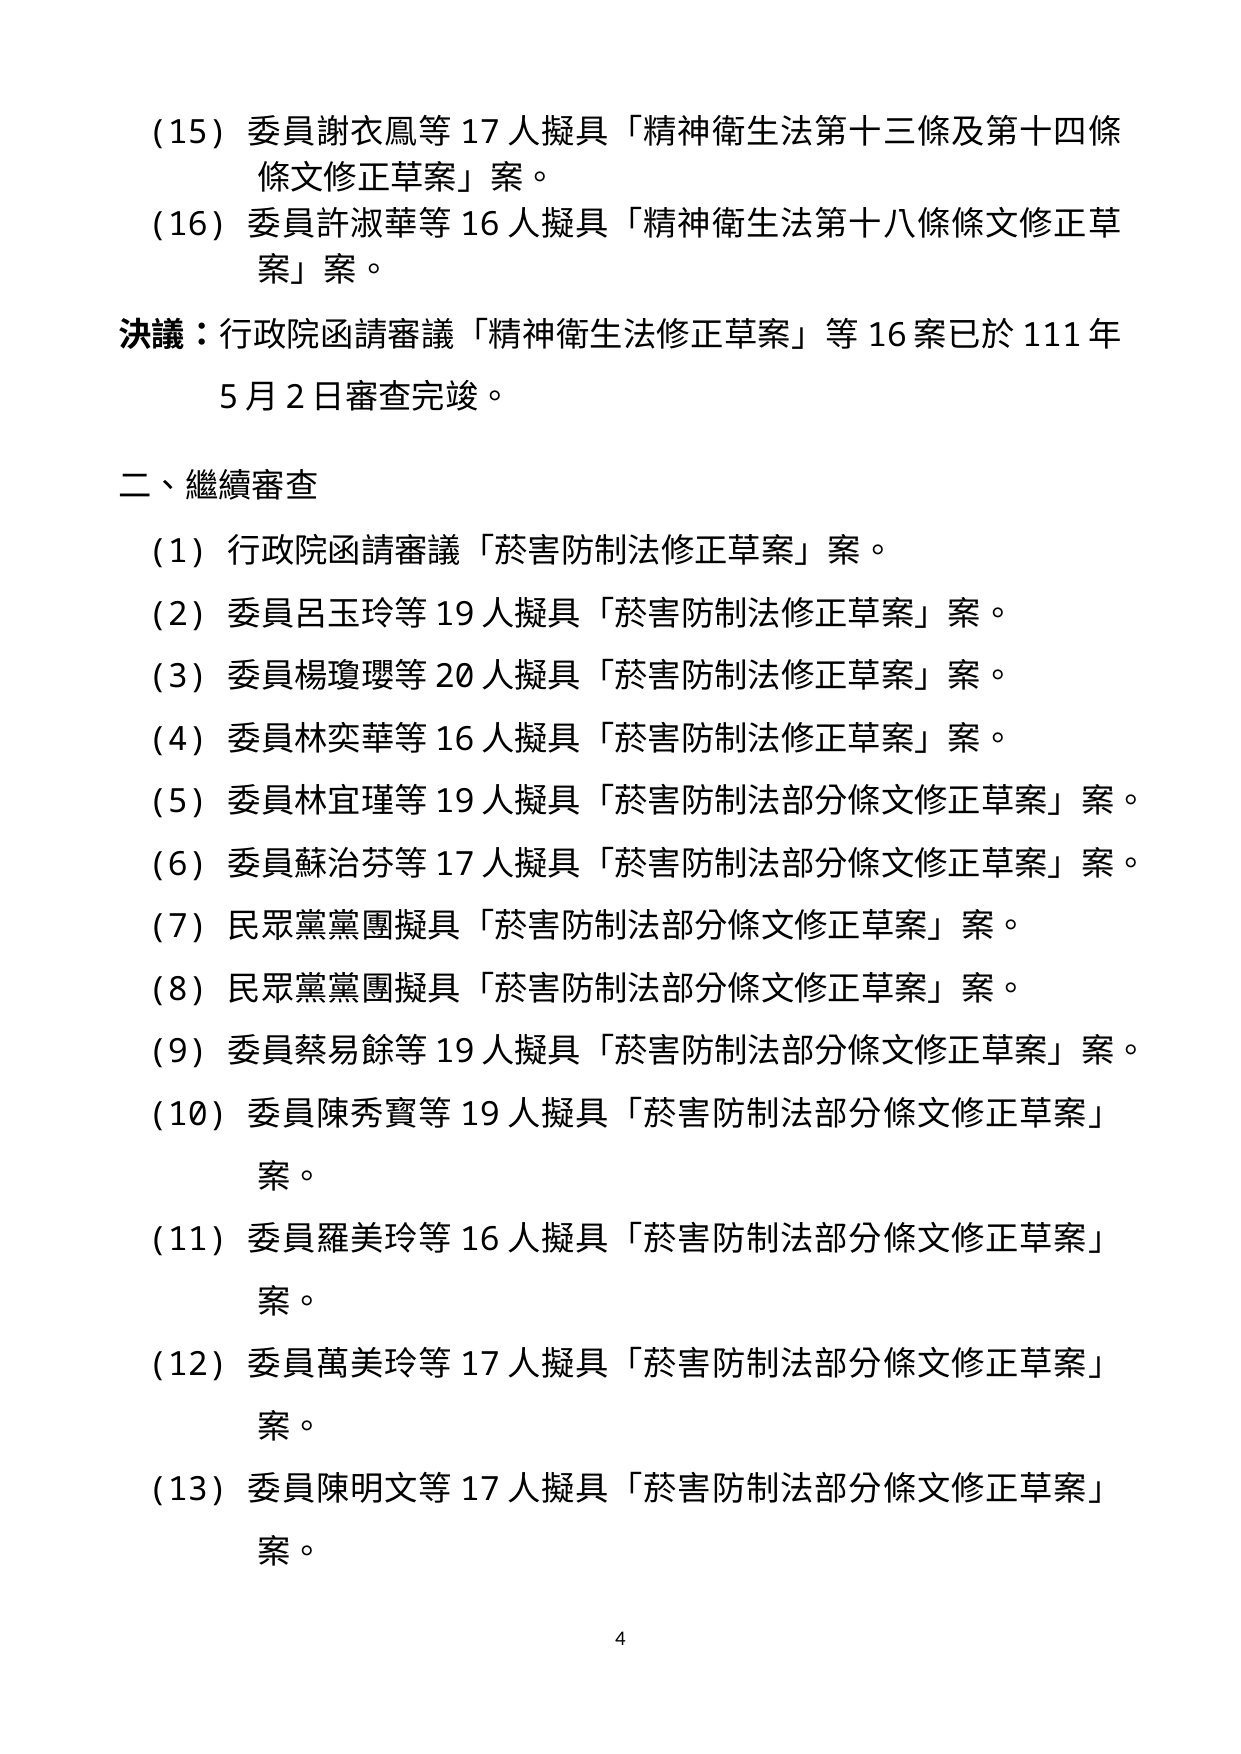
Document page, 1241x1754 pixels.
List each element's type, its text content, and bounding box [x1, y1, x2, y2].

list 委員許淑華等16人擬具「精神衛生法第十八條條文修正草案」案。 [148, 198, 1122, 290]
list 委員蔡易餘等19人擬具「菸害防制法部分條文修正草案」案。 [148, 1007, 1122, 1069]
text 決議：行政院函請審議「精神衛生法修正草案」等16案已於111年5月2日審查完竣。 [118, 290, 1122, 415]
list 行政院函請審議「菸害防制法修正草案」案。 [148, 507, 1122, 569]
list 民眾黨黨團擬具「菸害防制法部分條文修正草案」案。 [148, 882, 1122, 944]
list 委員蘇治芬等17人擬具「菸害防制法部分條文修正草案」案。 [148, 819, 1122, 882]
list 委員陳秀寳等19人擬具「菸害防制法部分條文修正草案」案。 [148, 1069, 1122, 1194]
list 委員羅美玲等16人擬具「菸害防制法部分條文修正草案」案。 [148, 1194, 1122, 1319]
list 委員林奕華等16人擬具「菸害防制法修正草案」案。 [148, 694, 1122, 757]
list 委員萬美玲等17人擬具「菸害防制法部分條文修正草案」案。 [148, 1319, 1122, 1444]
list 民眾黨黨團擬具「菸害防制法部分條文修正草案」案。 [148, 944, 1122, 1007]
list 委員呂玉玲等19人擬具「菸害防制法修正草案」案。 [148, 569, 1122, 632]
list 委員楊瓊瓔等20人擬具「菸害防制法修正草案」案。 [148, 632, 1122, 694]
list 委員林宜瑾等19人擬具「菸害防制法部分條文修正草案」案。 [148, 757, 1122, 819]
list 委員謝衣鳯等17人擬具「精神衛生法第十三條及第十四條條文修正草案」案。 [148, 107, 1122, 198]
text 二、繼續審查 [118, 461, 1122, 507]
list 委員陳明文等17人擬具「菸害防制法部分條文修正草案」案。 [148, 1444, 1122, 1569]
